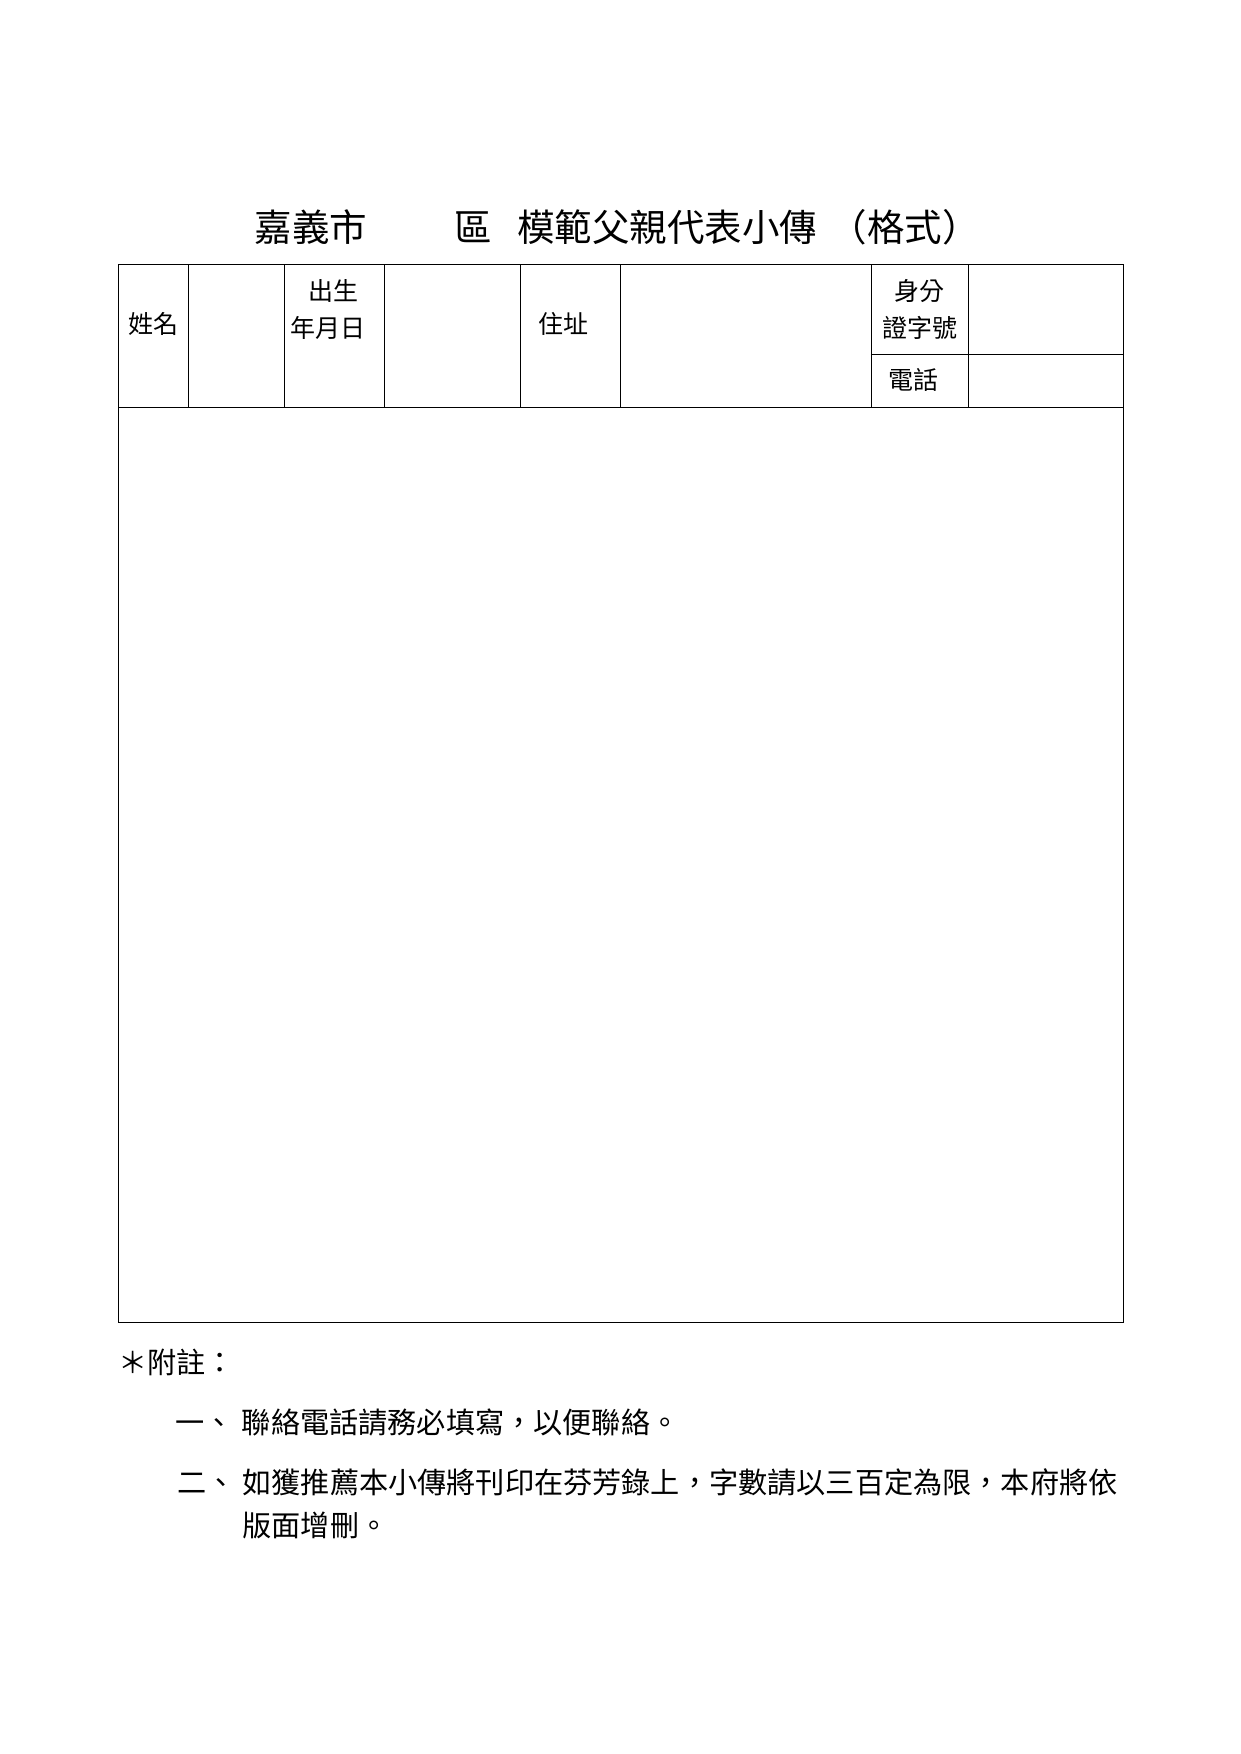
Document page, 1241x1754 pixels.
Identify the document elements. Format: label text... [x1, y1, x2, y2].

table_cell [119, 408, 1123, 1322]
table_header [969, 265, 1123, 353]
table_header 身分 證字號 [872, 265, 968, 353]
list 如獲推薦本小傳將刊印在芬芳錄上，字數請以三百定為限，本府將依版面增刪。 [177, 1460, 1122, 1544]
table_header 出生 年月日 [285, 265, 384, 407]
table_cell [969, 355, 1123, 407]
table_header [189, 265, 284, 407]
table_header 住址 [521, 265, 620, 407]
text ＊附註： [118, 1340, 1122, 1382]
table_header [621, 265, 871, 407]
table_header [385, 265, 520, 407]
text 嘉義市 區 模範父親代表小傳 （格式） [118, 198, 1122, 252]
list 聯絡電話請務必填寫，以便聯絡。 [118, 1400, 1122, 1442]
table_header 姓名 [119, 265, 188, 407]
table_cell 電話 [872, 355, 968, 407]
